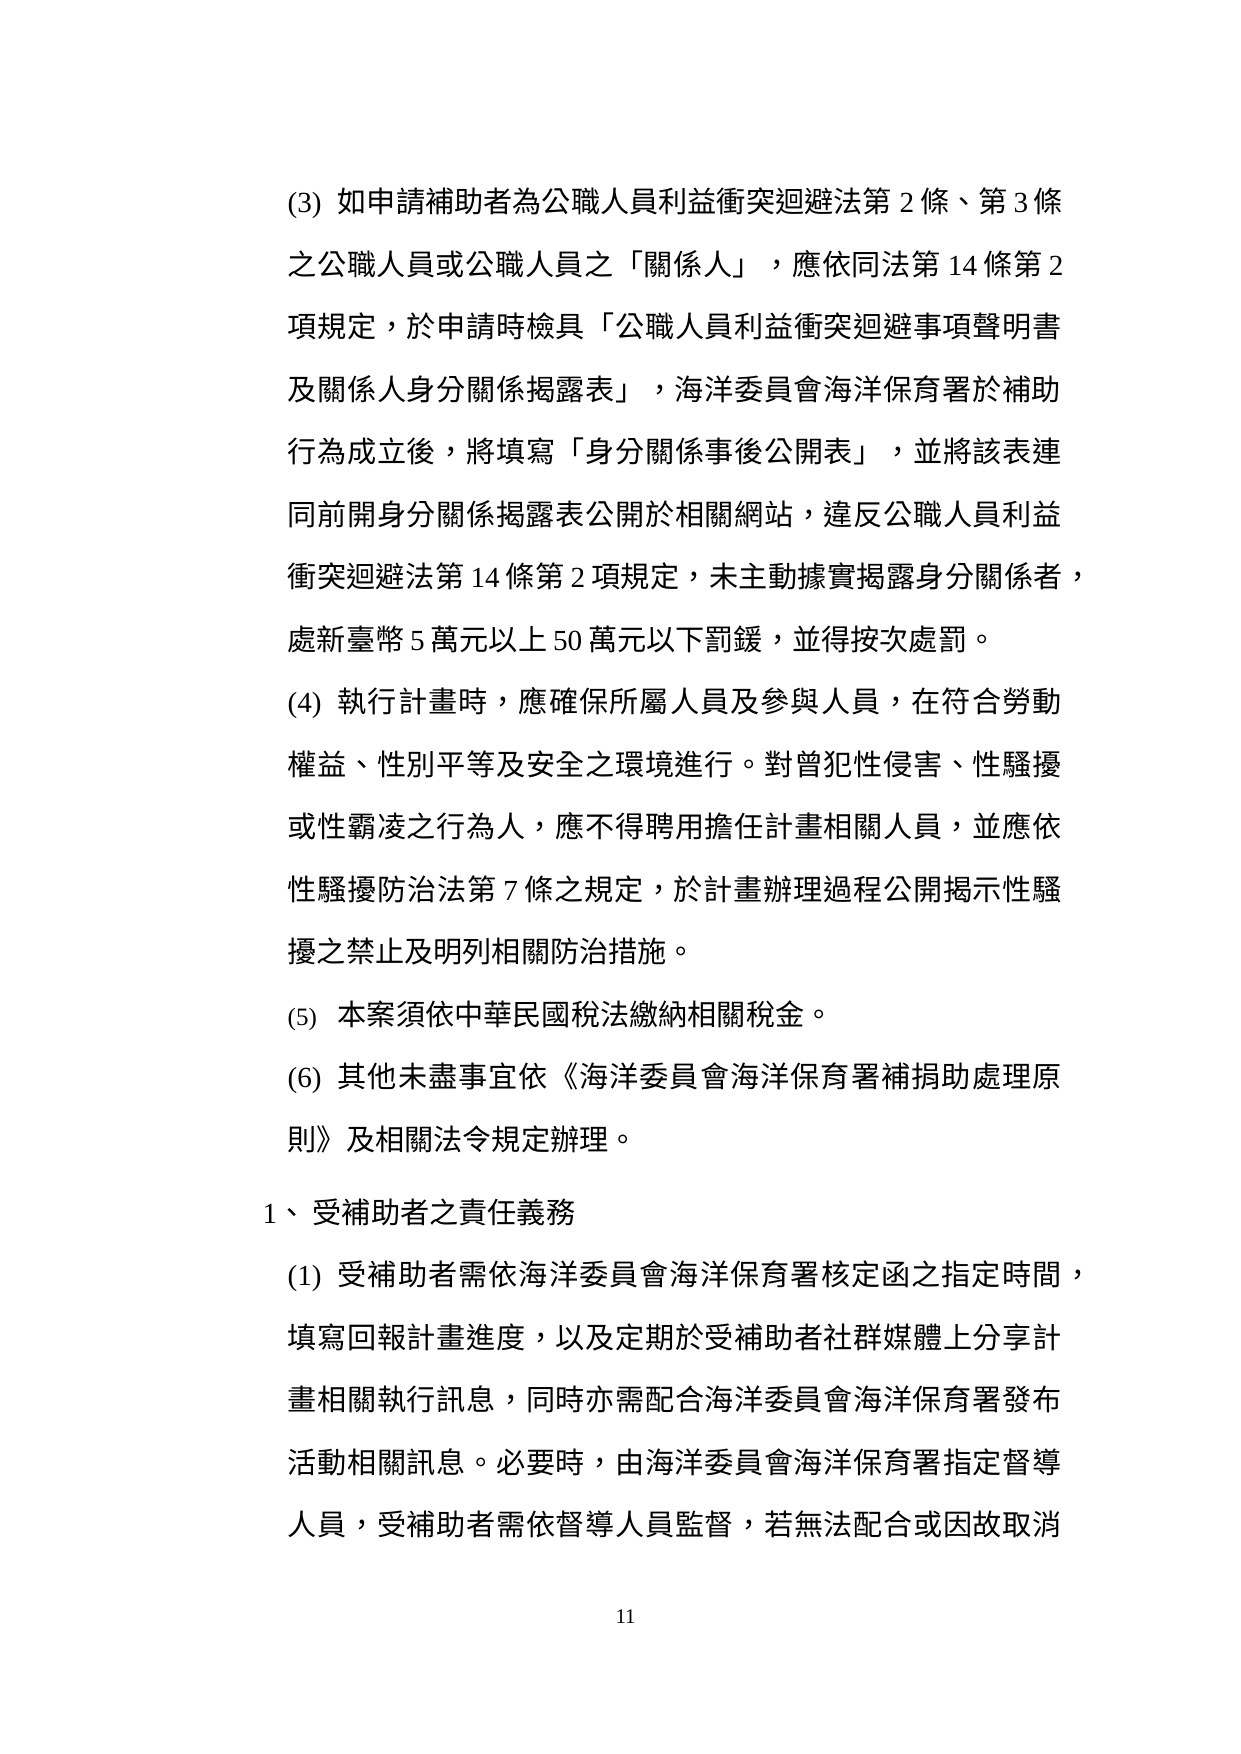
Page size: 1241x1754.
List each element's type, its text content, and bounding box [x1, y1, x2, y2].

list 執行計畫時，應確保所屬人員及參與人員，在符合勞動權益、性別平等及安全之環境進行。對曾犯性侵害、性騷擾或性霸凌之行為人，應不得聘用擔任計畫相關人員，並應依性騷擾防治法第7條之規定，於計畫辦理過程公開揭示性騷擾之禁止及明列相關防治措施。 [287, 658, 1063, 971]
list 如申請補助者為公職人員利益衝突迴避法第2條、第3條之公職人員或公職人員之「關係人」，應依同法第14條第2項規定，於申請時檢具「公職人員利益衝突迴避事項聲明書及關係人身分關係揭露表」，海洋委員會海洋保育署於補助行為成立後，將填寫「身分關係事後公開表」，並將該表連同前開身分關係揭露表公開於相關網站，違反公職人員利益衝突迴避法第14條第2項規定，未主動據實揭露身分關係者，處新臺幣5萬元以上50萬元以下罰鍰，並得按次處罰。 [287, 158, 1063, 658]
list 其他未盡事宜依《海洋委員會海洋保育署補捐助處理原則》及相關法令規定辦理。 [287, 1033, 1063, 1158]
list 本案須依中華民國稅法繳納相關稅金。 [287, 971, 1063, 1033]
list 受補助者之責任義務 [262, 1169, 1063, 1231]
list 受補助者需依海洋委員會海洋保育署核定函之指定時間，填寫回報計畫進度，以及定期於受補助者社群媒體上分享計畫相關執行訊息，同時亦需配合海洋委員會海洋保育署發布活動相關訊息。必要時，由海洋委員會海洋保育署指定督導人員，受補助者需依督導人員監督，若無法配合或因故取消計畫，海洋委員會海洋保育署有權取消補助。 [287, 1231, 1063, 1544]
